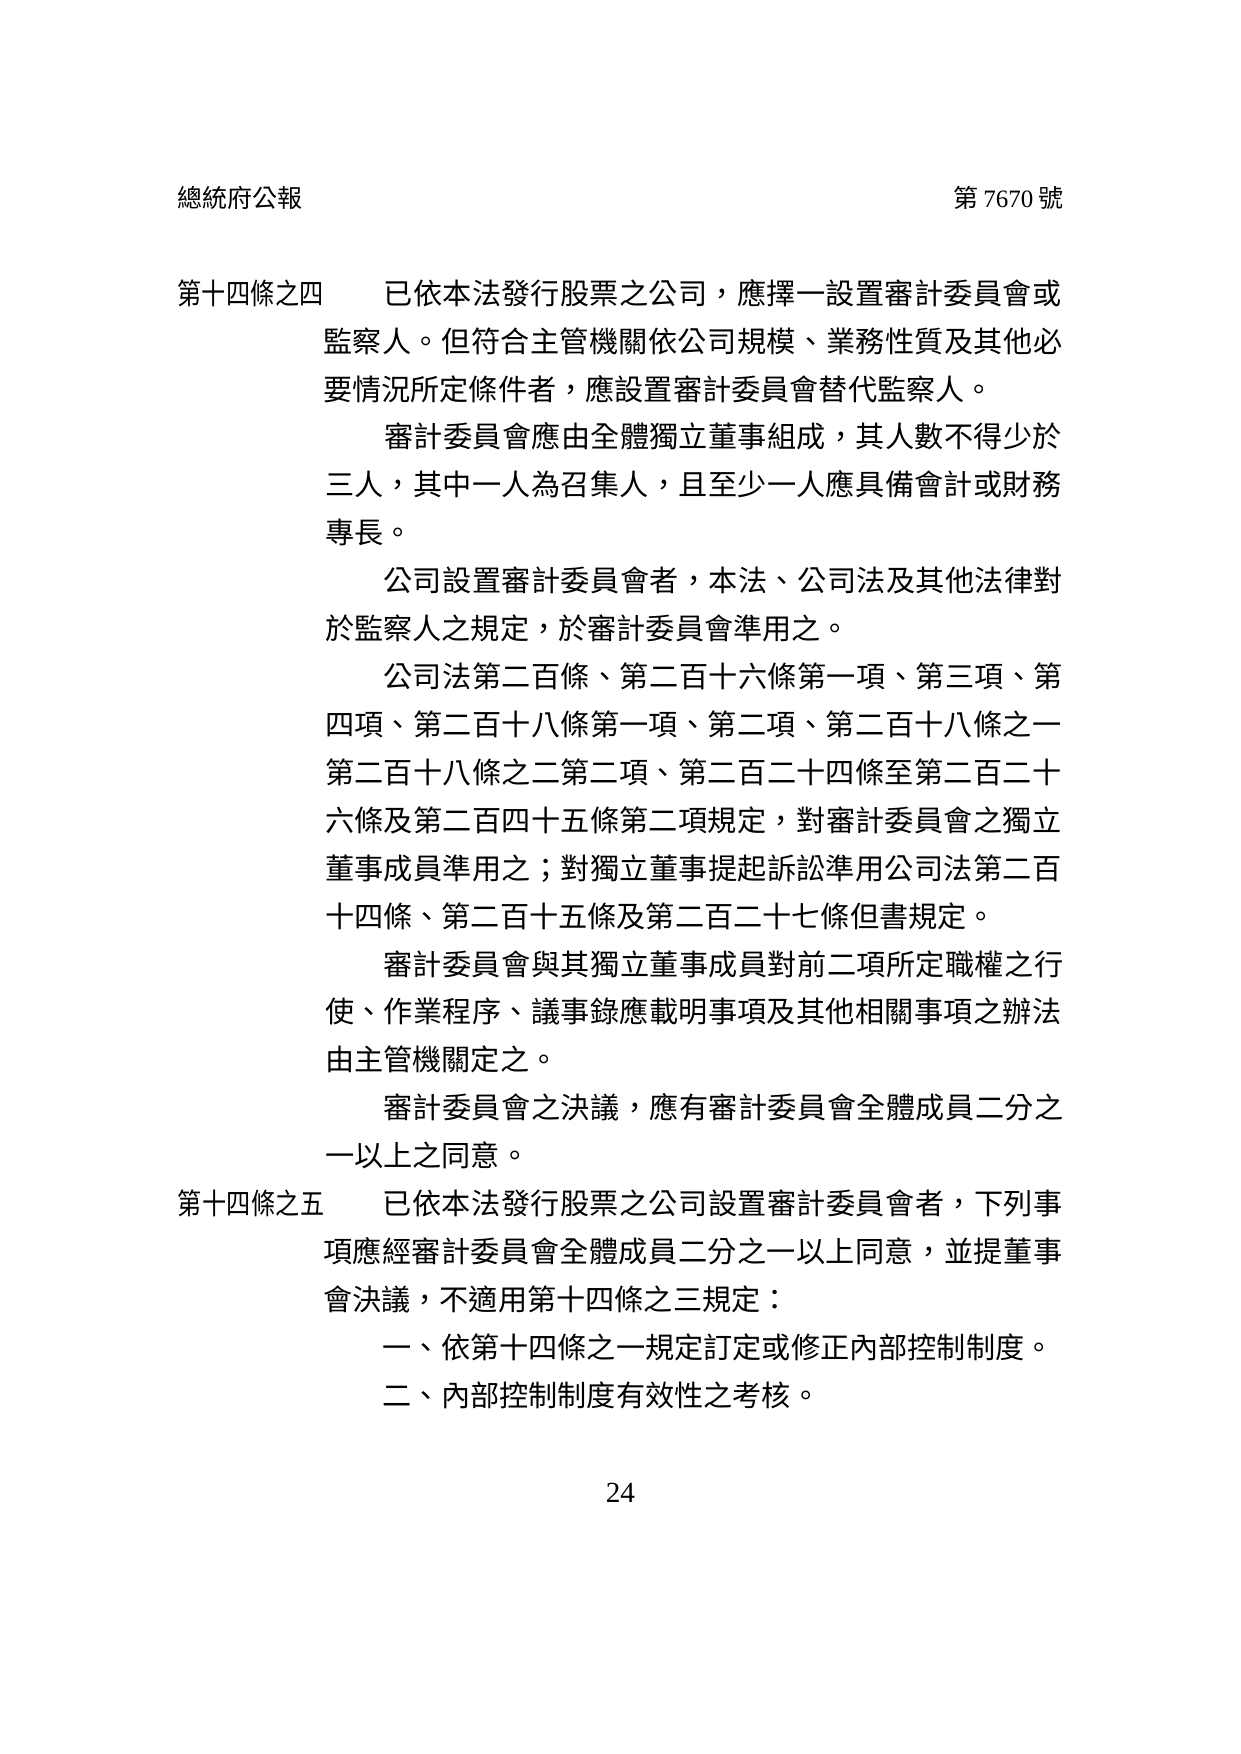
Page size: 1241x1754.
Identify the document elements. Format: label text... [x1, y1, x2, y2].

text 第十四條之五 已依本法發行股票之公司設置審計委員會者，下列事項應經審計委員會全體成員二分之一以上同意，並提董事會決議，不適用第十四條之三規定： [177, 1176, 1063, 1320]
text 二、 內部控制制度有效性之考核。 [382, 1368, 1063, 1416]
text 公司法第二百條、第二百十六條第一項、第三項、第四項、第二百十八條第一項、第二項、第二百十八條之一、第二百十八條之二第二項、第二百二十四條至第二百二十六條及第二百四十五條第二項規定，對審計委員會之獨立董事成員準用之；對獨立董事提起訴訟準用公司法第二百十四條、第二百十五條及第二百二十七條但書規定。 [325, 649, 1063, 937]
text 第十四條之四 已依本法發行股票之公司，應擇一設置審計委員會或監察人。但符合主管機關依公司規模、業務性質及其他必要情況所定條件者，應設置審計委員會替代監察人。 [177, 266, 1063, 409]
text 公司設置審計委員會者，本法、公司法及其他法律對於監察人之規定，於審計委員會準用之。 [325, 553, 1063, 649]
text 審計委員會應由全體獨立董事組成，其人數不得少於三人，其中一人為召集人，且至少一人應具備會計或財務專長。 [325, 409, 1063, 553]
text 一、 依第十四條之一規定訂定或修正內部控制制度。 [382, 1320, 1063, 1368]
text 審計委員會之決議，應有審計委員會全體成員二分之一以上之同意。 [325, 1080, 1063, 1176]
text 審計委員會與其獨立董事成員對前二項所定職權之行使、作業程序、議事錄應載明事項及其他相關事項之辦法，由主管機關定之。 [325, 937, 1063, 1080]
